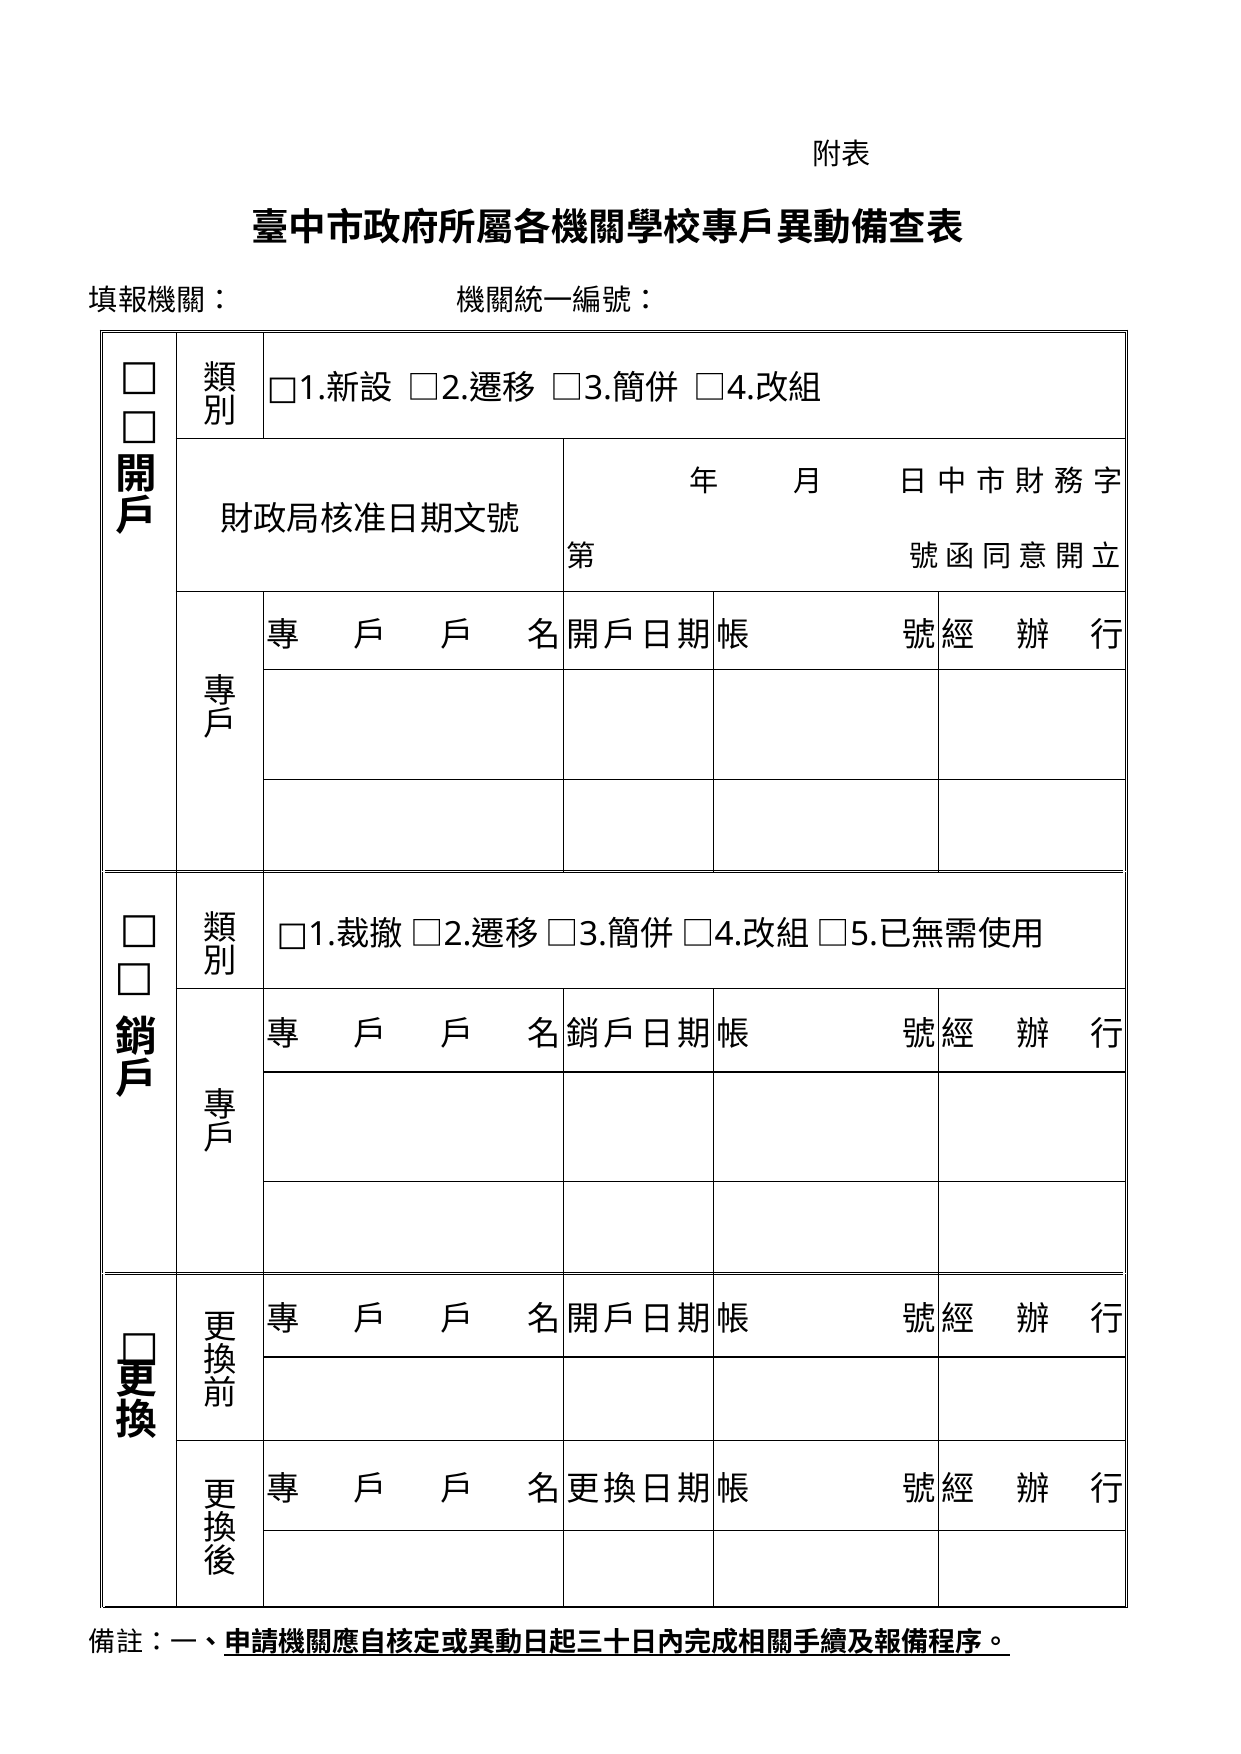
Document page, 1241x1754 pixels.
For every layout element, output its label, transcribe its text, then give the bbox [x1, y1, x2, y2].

table_cell 更換前 [177, 1275, 263, 1440]
table_cell [264, 670, 563, 779]
table_cell 銷戶日期 [564, 989, 713, 1071]
table_cell □□ 銷戶 [101, 870, 176, 1272]
table_cell 帳號 [714, 989, 938, 1071]
table_cell 專戶戶名 [264, 989, 563, 1071]
table_cell [264, 1073, 563, 1181]
table_cell [264, 780, 563, 870]
text 備註：一、申請機關應自核定或異動日起三十日內完成相關手續及報備程序。 [89, 1620, 1181, 1659]
table_cell 年 月 日中市財務字 第 號函同意開立 [564, 439, 1125, 591]
text 臺中市政府所屬各機關學校專戶異動備查表 [89, 197, 1126, 251]
table_cell □1.裁撤 □2.遷移 □3.簡併 □4.改組 □5.已無需使用 [264, 870, 1126, 988]
table_cell 類別 [177, 873, 263, 988]
table_cell 更換日期 [564, 1441, 713, 1530]
table_cell 經辦行 [939, 989, 1125, 1071]
table_cell [264, 1358, 563, 1440]
table_cell 更換後 [177, 1441, 263, 1606]
table_cell 開戶日期 [564, 592, 713, 669]
table_cell [939, 1531, 1125, 1606]
table_cell [939, 1358, 1125, 1440]
table_cell [714, 1358, 938, 1440]
table_cell [564, 670, 713, 779]
table_cell 財政局核准日期文號 [177, 439, 563, 591]
table_cell [714, 1073, 938, 1181]
table_cell [264, 1182, 563, 1272]
table_header 類別 [177, 333, 263, 438]
table_cell 帳號 [714, 592, 938, 669]
table_cell [564, 1531, 713, 1606]
table_cell 專戶戶名 [264, 1441, 563, 1530]
table_cell [939, 1073, 1125, 1181]
table_cell [564, 1073, 713, 1181]
table_cell 專戶 [177, 989, 263, 1272]
table_cell [939, 780, 1125, 870]
table_cell [714, 780, 938, 870]
table_cell [564, 1358, 713, 1440]
table_cell 專戶戶名 [264, 592, 563, 669]
table_header □□開戶 [103, 333, 176, 870]
table_cell [939, 1182, 1125, 1272]
table_cell [714, 670, 938, 779]
table_cell □ 更換 [101, 1272, 176, 1606]
table_cell 經辦行 [939, 1441, 1125, 1530]
table_cell [714, 1182, 938, 1272]
table_cell 開戶日期 [564, 1275, 713, 1356]
table_cell [939, 670, 1125, 779]
table_cell [714, 1531, 938, 1606]
table_cell 帳號 [714, 1275, 938, 1356]
table_cell [564, 780, 713, 870]
text 附表 [89, 130, 1126, 172]
table_cell 專戶 [177, 592, 263, 870]
table_cell 經辦行 [939, 1272, 1126, 1356]
table_cell 經辦行 [939, 592, 1125, 669]
table_cell [264, 1531, 563, 1606]
text 填報機關： 機關統一編號： [89, 277, 1126, 319]
table_cell 專戶戶名 [264, 1275, 563, 1356]
table_header □1.新設 □2.遷移 □3.簡併 □4.改組 [264, 333, 1125, 438]
table_cell 帳號 [714, 1441, 938, 1530]
table_cell [564, 1182, 713, 1272]
